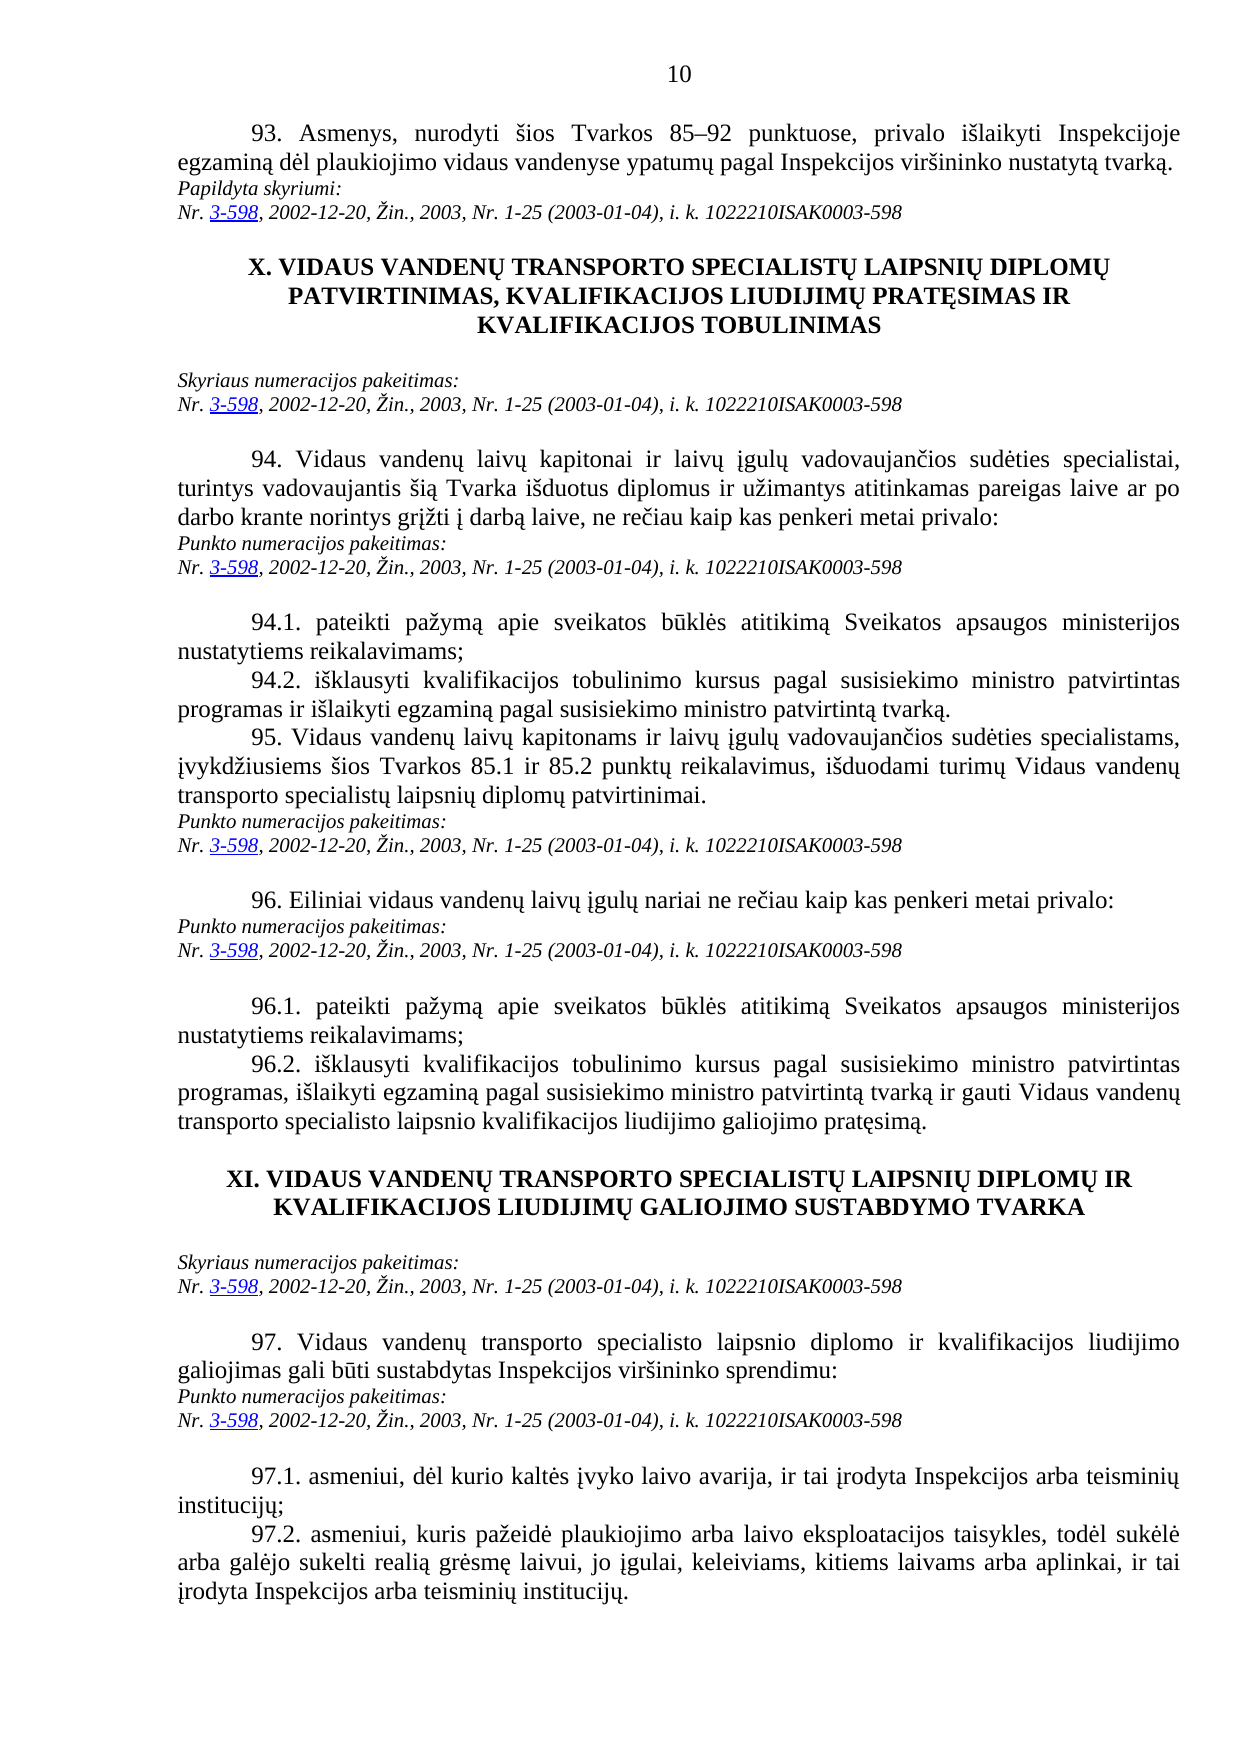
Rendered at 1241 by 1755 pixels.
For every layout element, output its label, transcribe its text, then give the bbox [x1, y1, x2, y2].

text 97.2. asmeniui, kuris pažeidė plaukiojimo arba laivo eksploatacijos taisykles, todėl sukėlė arba galėjo sukelti realią grėsmę laivui, jo įgulai, keleiviams, kitiems laivams arba aplinkai, ir tai įrodyta Inspekcijos arba teisminių institucijų. [177, 1519, 1181, 1605]
text 95. Vidaus vandenų laivų kapitonams ir laivų įgulų vadovaujančios sudėties specialistams, įvykdžiusiems šios Tvarkos 85.1 ir 85.2 punktų reikalavimus, išduodami turimų Vidaus vandenų transporto specialistų laipsnių diplomų patvirtinimai. [177, 722, 1181, 809]
text 94.2. išklausyti kvalifikacijos tobulinimo kursus pagal susisiekimo ministro patvirtintas programas ir išlaikyti egzaminą pagal susisiekimo ministro patvirtintą tvarką. [177, 665, 1181, 722]
text Nr. 3-598, 2002-12-20, Žin., 2003, Nr. 1-25 (2003-01-04), i. k. 1022210ISAK0003-598 [177, 833, 1181, 857]
text 96.2. išklausyti kvalifikacijos tobulinimo kursus pagal susisiekimo ministro patvirtintas programas, išlaikyti egzaminą pagal susisiekimo ministro patvirtintą tvarką ir gauti Vidaus vandenų transporto specialisto laipsnio kvalifikacijos liudijimo galiojimo pratęsimą. [177, 1049, 1181, 1135]
text Punkto numeracijos pakeitimas: [177, 531, 1181, 555]
text X. VIDAUS VANDENŲ TRANSPORTO SPECIALISTŲ LAIPSNIŲ DIPLOMŲ PATVIRTINIMAS, KVALIFIKACIJOS LIUDIJIMŲ PRATĘSIMAS IR KVALIFIKACIJOS TOBULINIMAS [177, 252, 1181, 339]
text Nr. 3-598, 2002-12-20, Žin., 2003, Nr. 1-25 (2003-01-04), i. k. 1022210ISAK0003-598 [177, 200, 1181, 224]
text 96. Eiliniai vidaus vandenų laivų įgulų nariai ne rečiau kaip kas penkeri metai privalo: [177, 886, 1181, 914]
text Skyriaus numeracijos pakeitimas: [177, 367, 1181, 392]
text Nr. 3-598, 2002-12-20, Žin., 2003, Nr. 1-25 (2003-01-04), i. k. 1022210ISAK0003-598 [177, 1274, 1181, 1298]
text Nr. 3-598, 2002-12-20, Žin., 2003, Nr. 1-25 (2003-01-04), i. k. 1022210ISAK0003-598 [177, 555, 1181, 579]
text Nr. 3-598, 2002-12-20, Žin., 2003, Nr. 1-25 (2003-01-04), i. k. 1022210ISAK0003-598 [177, 938, 1181, 962]
text 94. Vidaus vandenų laivų kapitonai ir laivų įgulų vadovaujančios sudėties specialistai, turintys vadovaujantis šią Tvarka išduotus diplomus ir užimantys atitinkamas pareigas laive ar po darbo krante norintys grįžti į darbą laive, ne rečiau kaip kas penkeri metai privalo: [177, 444, 1181, 531]
text XI. VIDAUS VANDENŲ TRANSPORTO SPECIALISTŲ LAIPSNIŲ DIPLOMŲ IR KVALIFIKACIJOS LIUDIJIMŲ GALIOJIMO SUSTABDYMO TVARKA [177, 1164, 1181, 1221]
text 94.1. pateikti pažymą apie sveikatos būklės atitikimą Sveikatos apsaugos ministerijos nustatytiems reikalavimams; [177, 607, 1181, 665]
text 97. Vidaus vandenų transporto specialisto laipsnio diplomo ir kvalifikacijos liudijimo galiojimas gali būti sustabdytas Inspekcijos viršininko sprendimu: [177, 1327, 1181, 1384]
text Nr. 3-598, 2002-12-20, Žin., 2003, Nr. 1-25 (2003-01-04), i. k. 1022210ISAK0003-598 [177, 392, 1181, 416]
text Punkto numeracijos pakeitimas: [177, 1384, 1181, 1408]
text 97.1. asmeniui, dėl kurio kaltės įvyko laivo avarija, ir tai įrodyta Inspekcijos arba teisminių institucijų; [177, 1461, 1181, 1519]
text Skyriaus numeracijos pakeitimas: [177, 1250, 1181, 1274]
text Papildyta skyriumi: [177, 176, 1181, 200]
text Nr. 3-598, 2002-12-20, Žin., 2003, Nr. 1-25 (2003-01-04), i. k. 1022210ISAK0003-598 [177, 1408, 1181, 1432]
text Punkto numeracijos pakeitimas: [177, 809, 1181, 833]
text 93. Asmenys, nurodyti šios Tvarkos 85–92 punktuose, privalo išlaikyti Inspekcijoje egzaminą dėl plaukiojimo vidaus vandenyse ypatumų pagal Inspekcijos viršininko nustatytą tvarką. [177, 118, 1181, 176]
text 96.1. pateikti pažymą apie sveikatos būklės atitikimą Sveikatos apsaugos ministerijos nustatytiems reikalavimams; [177, 991, 1181, 1049]
text Punkto numeracijos pakeitimas: [177, 914, 1181, 938]
